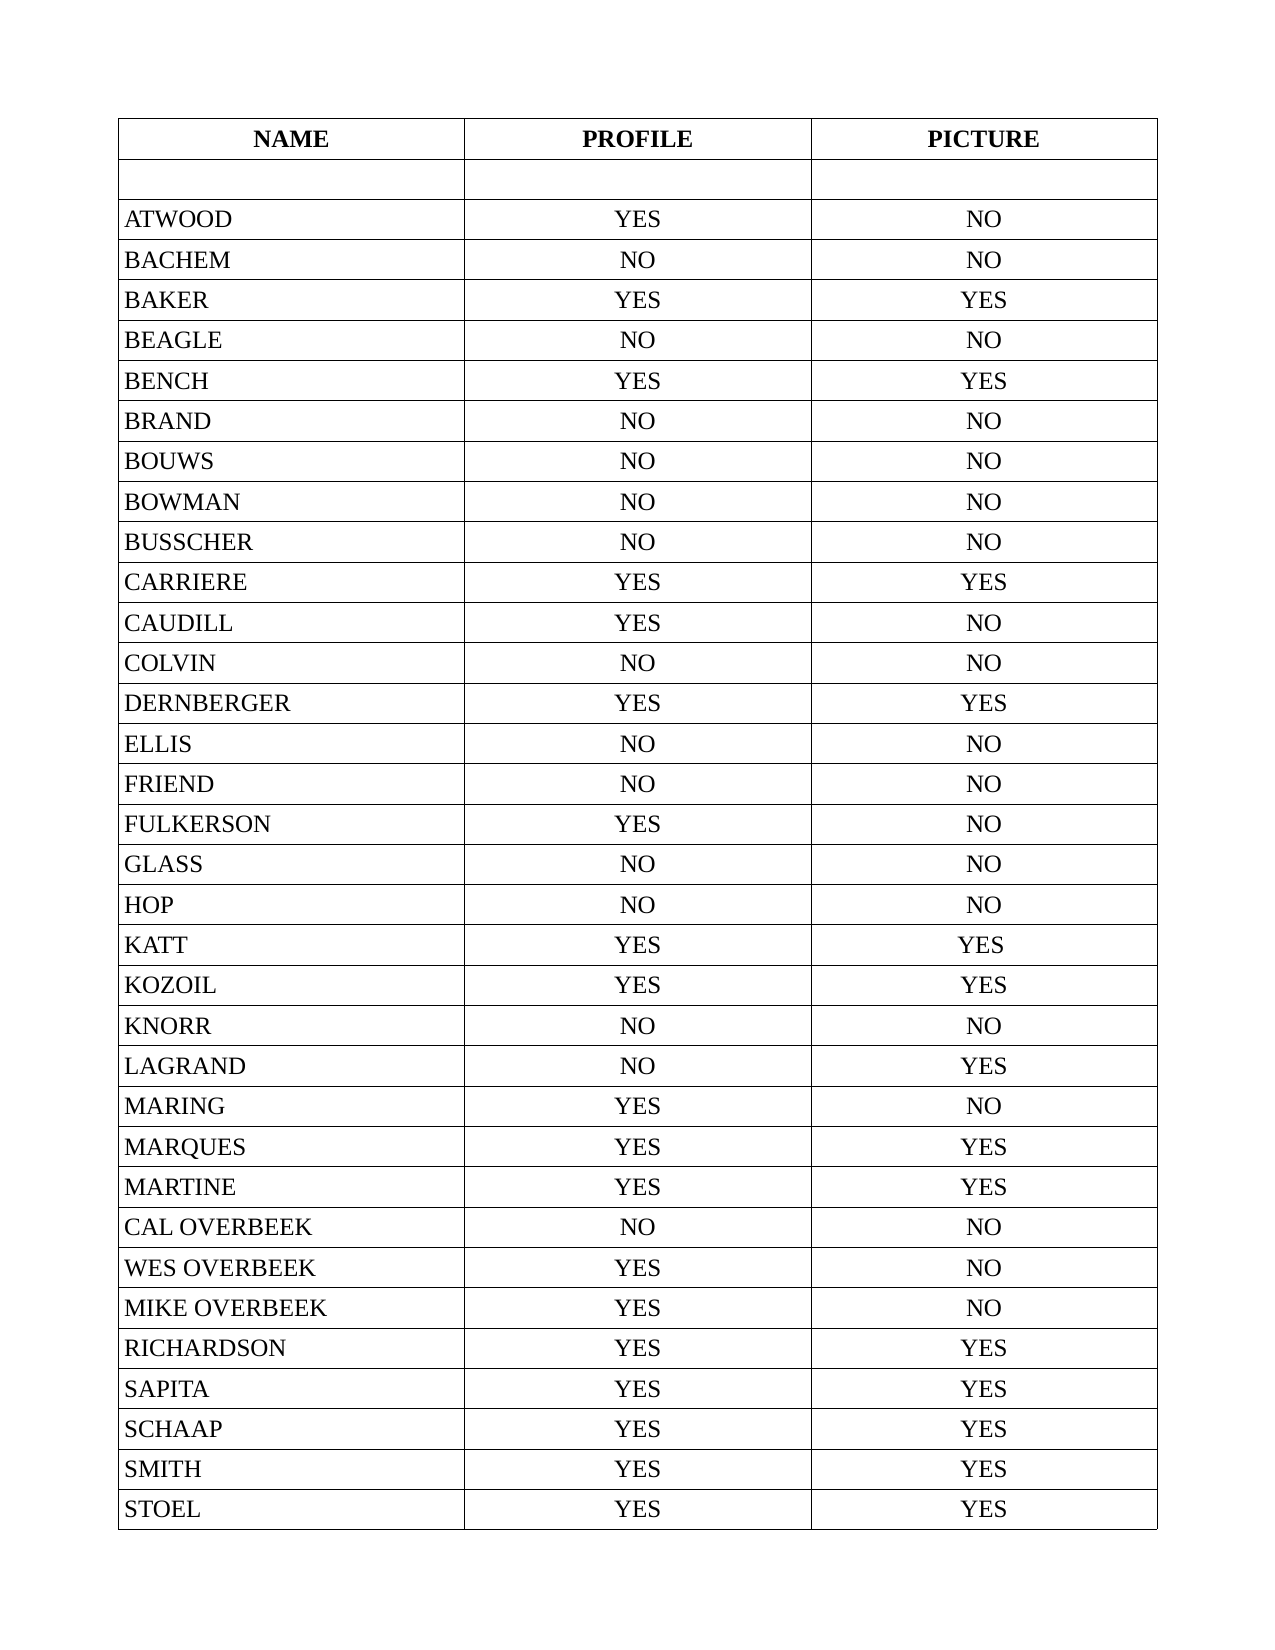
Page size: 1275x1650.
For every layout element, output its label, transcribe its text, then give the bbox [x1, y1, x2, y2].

table_cell YES [465, 1288, 811, 1327]
table_cell NO [812, 522, 1157, 562]
table_cell STOEL [119, 1490, 464, 1529]
table_cell YES [465, 684, 811, 723]
table_cell YES [465, 966, 811, 1005]
table_cell HOP [119, 885, 464, 924]
table_cell NO [812, 240, 1157, 279]
table_cell BEAGLE [119, 321, 464, 360]
table_cell NO [812, 482, 1157, 521]
table_cell NO [465, 724, 811, 763]
table_cell NO [465, 643, 811, 682]
table_cell NO [465, 321, 811, 360]
table_cell NO [812, 200, 1157, 239]
table_cell SMITH [119, 1450, 464, 1489]
table_cell BOWMAN [119, 482, 464, 521]
table_cell NO [812, 321, 1157, 360]
table_cell KOZOIL [119, 966, 464, 1005]
table_cell NO [465, 482, 811, 521]
table_cell NO [465, 240, 811, 279]
table_cell NO [465, 1006, 811, 1045]
table_cell YES [812, 1127, 1157, 1166]
table_cell NO [465, 442, 811, 481]
table_cell KATT [119, 925, 464, 965]
table_cell BAKER [119, 280, 464, 320]
table_cell BOUWS [119, 442, 464, 481]
table_cell YES [465, 1490, 811, 1529]
table_cell BENCH [119, 361, 464, 400]
table_header PROFILE [465, 119, 811, 158]
table_cell YES [812, 966, 1157, 1005]
table_cell BRAND [119, 401, 464, 441]
table_cell NO [812, 603, 1157, 642]
table_cell YES [812, 1409, 1157, 1448]
table_cell RICHARDSON [119, 1329, 464, 1368]
table_cell NO [465, 1208, 811, 1247]
table_cell YES [812, 1167, 1157, 1207]
table_cell YES [465, 1127, 811, 1166]
table_cell YES [465, 603, 811, 642]
table_cell NO [812, 401, 1157, 441]
table_cell YES [465, 1369, 811, 1408]
table_cell SCHAAP [119, 1409, 464, 1448]
table_header NAME [119, 119, 464, 158]
table_cell YES [465, 1087, 811, 1126]
table_cell NO [812, 643, 1157, 682]
table_cell [465, 160, 811, 199]
table_cell SAPITA [119, 1369, 464, 1408]
table_cell LAGRAND [119, 1046, 464, 1086]
table_cell CAUDILL [119, 603, 464, 642]
table_cell MARTINE [119, 1167, 464, 1207]
table_cell YES [812, 563, 1157, 602]
table_cell YES [812, 1450, 1157, 1489]
table_cell NO [812, 442, 1157, 481]
table_cell YES [812, 1046, 1157, 1086]
table_cell [812, 160, 1157, 199]
table_cell WES OVERBEEK [119, 1248, 464, 1287]
table_cell NO [812, 805, 1157, 844]
table_cell KNORR [119, 1006, 464, 1045]
table_cell NO [465, 885, 811, 924]
table_cell YES [465, 925, 811, 965]
table_cell NO [812, 724, 1157, 763]
table_cell YES [465, 361, 811, 400]
table_header PICTURE [812, 119, 1157, 158]
table_cell NO [812, 1288, 1157, 1327]
table_cell NO [812, 1248, 1157, 1287]
table_cell NO [465, 1046, 811, 1086]
table_cell YES [465, 280, 811, 320]
table_cell NO [812, 1006, 1157, 1045]
table_cell NO [812, 845, 1157, 884]
table_cell COLVIN [119, 643, 464, 682]
table_cell BACHEM [119, 240, 464, 279]
table_cell NO [465, 764, 811, 803]
table_cell YES [812, 684, 1157, 723]
table_cell CARRIERE [119, 563, 464, 602]
table_cell DERNBERGER [119, 684, 464, 723]
table_cell YES [812, 1329, 1157, 1368]
table_cell YES [465, 1248, 811, 1287]
table_cell GLASS [119, 845, 464, 884]
table_cell NO [465, 845, 811, 884]
table_cell NO [465, 522, 811, 562]
table_cell YES [812, 280, 1157, 320]
table_cell ATWOOD [119, 200, 464, 239]
table_cell FRIEND [119, 764, 464, 803]
table_cell YES [465, 1329, 811, 1368]
table_cell ELLIS [119, 724, 464, 763]
table_cell YES [465, 805, 811, 844]
table_cell YES [812, 361, 1157, 400]
table_cell BUSSCHER [119, 522, 464, 562]
table_cell FULKERSON [119, 805, 464, 844]
table_cell NO [812, 1087, 1157, 1126]
table_cell YES [465, 1167, 811, 1207]
table_cell YES [465, 1450, 811, 1489]
table_cell YES [465, 200, 811, 239]
table_cell YES [812, 1490, 1157, 1529]
table_cell NO [812, 885, 1157, 924]
table_cell NO [465, 401, 811, 441]
table_cell YES [812, 1369, 1157, 1408]
table_cell MARING [119, 1087, 464, 1126]
table_cell MARQUES [119, 1127, 464, 1166]
table_cell YES [465, 1409, 811, 1448]
table_cell NO [812, 764, 1157, 803]
table_cell YES [465, 563, 811, 602]
table_cell NO [812, 1208, 1157, 1247]
table_cell CAL OVERBEEK [119, 1208, 464, 1247]
table_cell MIKE OVERBEEK [119, 1288, 464, 1327]
table_cell [119, 160, 464, 199]
table_cell YES [812, 925, 1157, 965]
